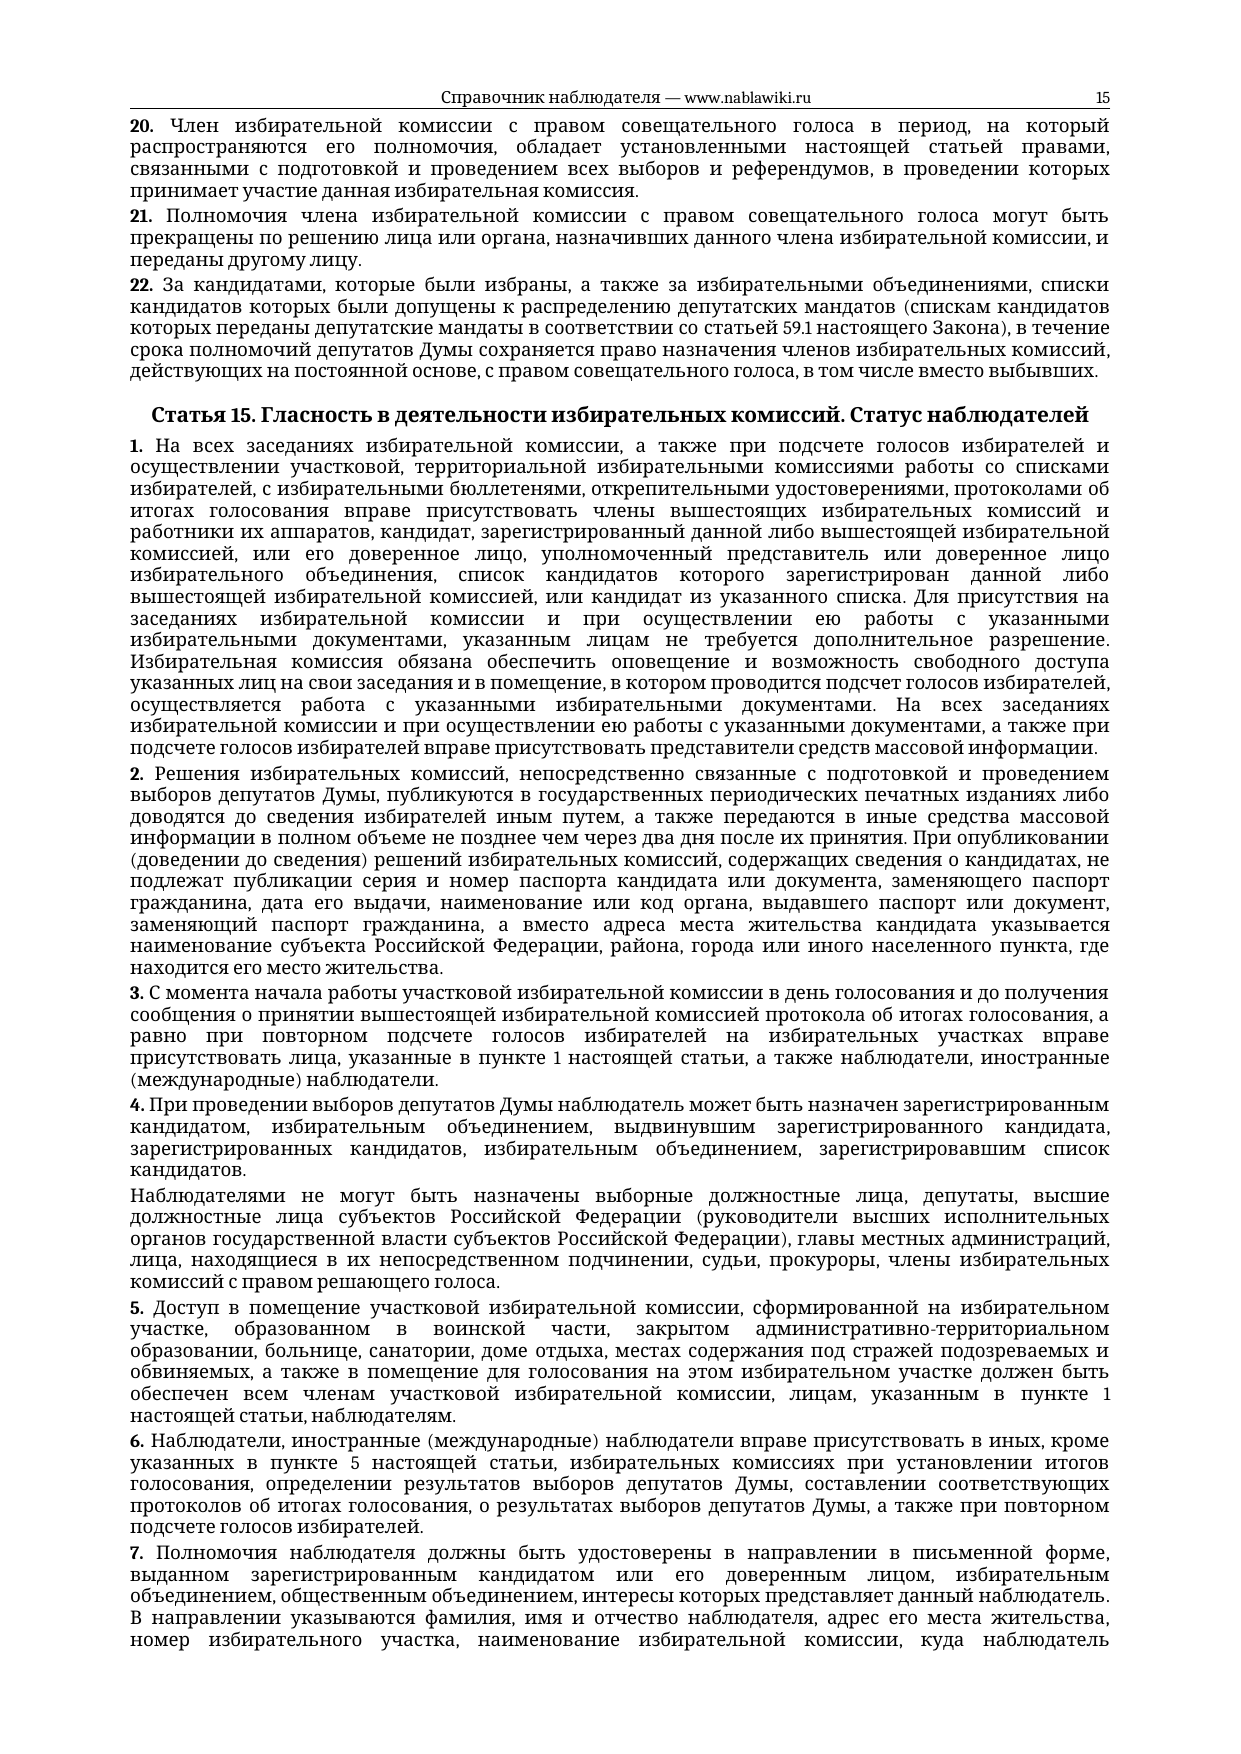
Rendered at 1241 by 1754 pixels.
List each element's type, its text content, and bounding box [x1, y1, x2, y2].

text 6. Наблюдатели, иностранные (международные) наблюдатели вправе присутствовать в иных, кроме указанных в пункте 5 настоящей статьи, избирательных комиссиях при установлении итогов голосования, определении результатов выборов депутатов Думы, составлении соответствующих протоколов об итогах голосования, о результатах выборов депутатов Думы, а также при повторном подсчете голосов избирателей. [130, 1431, 1110, 1539]
text 7. Полномочия наблюдателя должны быть удостоверены в направлении в письменной форме, выданном зарегистрированным кандидатом или его доверенным лицом, избирательным объединением, общественным объединением, интересы которых представляет данный наблюдатель. В направлении указываются фамилия, имя и отчество наблюдателя, адрес его места жительства, номер избирательного участка, наименование избирательной комиссии, куда наблюдатель [130, 1543, 1110, 1651]
subtitle Статья 15. Гласность в деятельности избирательных комиссий. Статус наблюдателей [130, 403, 1110, 427]
text Наблюдателями не могут быть назначены выборные должностные лица, депутаты, высшие должностные лица субъектов Российской Федерации (руководители высших исполнительных органов государственной власти субъектов Российской Федерации), главы местных администраций, лица, находящиеся в их непосредственном подчинении, судьи, прокуроры, члены избирательных комиссий с правом решающего голоса. [130, 1185, 1110, 1293]
text 22. За кандидатами, которые были избраны, а также за избирательными объединениями, списки кандидатов которых были допущены к распределению депутатских мандатов (спискам кандидатов которых переданы депутатские мандаты в соответствии со статьей 59.1 настоящего Закона), в течение срока полномочий депутатов Думы сохраняется право назначения членов избирательных комиссий, действующих на постоянной основе, с правом совещательного голоса, в том числе вместо выбывших. [130, 275, 1110, 383]
text 3. С момента начала работы участковой избирательной комиссии в день голосования и до получения сообщения о принятии вышестоящей избирательной комиссией протокола об итогах голосования, а равно при повторном подсчете голосов избирателей на избирательных участках вправе присутствовать лица, указанные в пункте 1 настоящей статьи, а также наблюдатели, иностранные (международные) наблюдатели. [130, 983, 1110, 1091]
text 4. При проведении выборов депутатов Думы наблюдатель может быть назначен зарегистрированным кандидатом, избирательным объединением, выдвинувшим зарегистрированного кандидата, зарегистрированных кандидатов, избирательным объединением, зарегистрировавшим список кандидатов. [130, 1095, 1110, 1181]
text 20. Член избирательной комиссии с правом совещательного голоса в период, на который распространяются его полномочия, обладает установленными настоящей статьей правами, связанными с подготовкой и проведением всех выборов и референдумов, в проведении которых принимает участие данная избирательная комиссия. [130, 116, 1110, 202]
text 2. Решения избирательных комиссий, непосредственно связанные с подготовкой и проведением выборов депутатов Думы, публикуются в государственных периодических печатных изданиях либо доводятся до сведения избирателей иным путем, а также передаются в иные средства массовой информации в полном объеме не позднее чем через два дня после их принятия. При опубликовании (доведении до сведения) решений избирательных комиссий, содержащих сведения о кандидатах, не подлежат публикации серия и номер паспорта кандидата или документа, заменяющего паспорт гражданина, дата его выдачи, наименование или код органа, выдавшего паспорт или документ, заменяющий паспорт гражданина, а вместо адреса места жительства кандидата указывается наименование субъекта Российской Федерации, района, города или иного населенного пункта, где находится его место жительства. [130, 763, 1110, 979]
text 21. Полномочия члена избирательной комиссии с правом совещательного голоса могут быть прекращены по решению лица или органа, назначивших данного члена избирательной комиссии, и переданы другому лицу. [130, 206, 1110, 271]
text 5. Доступ в помещение участковой избирательной комиссии, сформированной на избирательном участке, образованном в воинской части, закрытом административно-территориальном образовании, больнице, санатории, доме отдыха, местах содержания под стражей подозреваемых и обвиняемых, а также в помещение для голосования на этом избирательном участке должен быть обеспечен всем членам участковой избирательной комиссии, лицам, указанным в пункте 1 настоящей статьи, наблюдателям. [130, 1297, 1110, 1427]
text 1. На всех заседаниях избирательной комиссии, а также при подсчете голосов избирателей и осуществлении участковой, территориальной избирательными комиссиями работы со списками избирателей, с избирательными бюллетенями, открепительными удостоверениями, протоколами об итогах голосования вправе присутствовать члены вышестоящих избирательных комиссий и работники их аппаратов, кандидат, зарегистрированный данной либо вышестоящей избирательной комиссией, или его доверенное лицо, уполномоченный представитель или доверенное лицо избирательного объединения, список кандидатов которого зарегистрирован данной либо вышестоящей избирательной комиссией, или кандидат из указанного списка. Для присутствия на заседаниях избирательной комиссии и при осуществлении ею работы с указанными избирательными документами, указанным лицам не требуется дополнительное разрешение. Избирательная комиссия обязана обеспечить оповещение и возможность свободного доступа указанных лиц на свои заседания и в помещение, в котором проводится подсчет голосов избирателей, осуществляется работа с указанными избирательными документами. На всех заседаниях избирательной комиссии и при осуществлении ею работы с указанными документами, а также при подсчете голосов избирателей вправе присутствовать представители средств массовой информации. [130, 436, 1110, 759]
